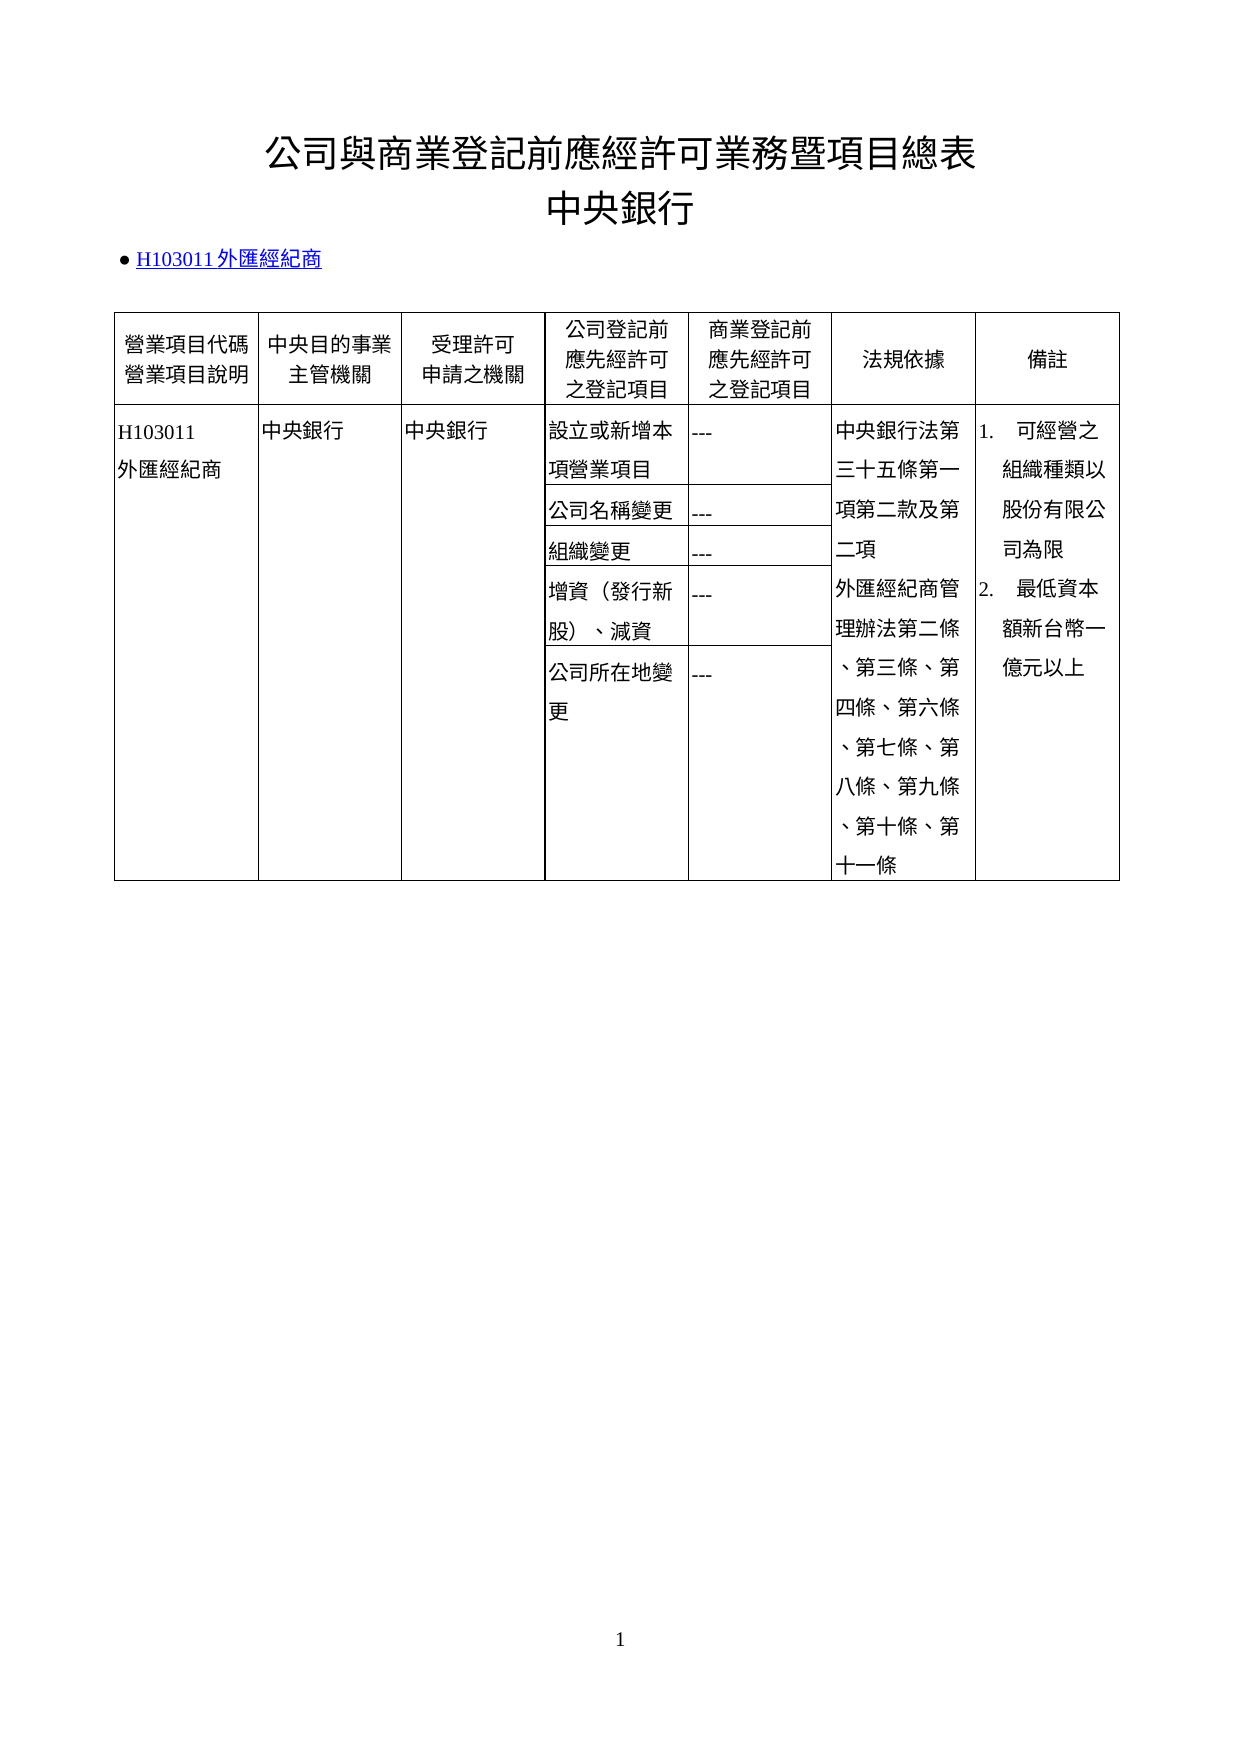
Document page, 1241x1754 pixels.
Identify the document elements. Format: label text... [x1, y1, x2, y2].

table_cell H103011 外匯經紀商 [115, 405, 258, 880]
table_cell 可經營之組織種類以股份有限公司為限 最低資本額新台幣一億元以上 [976, 405, 1119, 880]
table_header 受理許可 申請之機關 [402, 313, 544, 404]
text 中央銀行 [118, 179, 1122, 233]
table_cell 中央銀行 [402, 405, 544, 880]
table_header 備註 [976, 313, 1119, 404]
table_header 法規依據 [832, 313, 975, 404]
table_cell --- [689, 485, 831, 524]
table_header 商業登記前 應先經許可 之登記項目 [689, 313, 831, 404]
table_header 中央目的事業主管機關 [259, 313, 401, 404]
table_cell 組織變更 [546, 526, 688, 565]
table_cell --- [689, 566, 831, 645]
text ● H103011外匯經紀商 [118, 233, 1122, 272]
table_header 營業項目代碼 營業項目說明 [115, 313, 258, 404]
table_cell 中央銀行 [259, 405, 401, 880]
table_cell --- [689, 646, 831, 880]
table_cell --- [689, 405, 831, 484]
table_cell 公司名稱變更 [546, 485, 688, 524]
table_cell 公司所在地變更 [546, 646, 688, 880]
table_header 公司登記前 應先經許可 之登記項目 [546, 313, 688, 404]
table_cell 中央銀行法第三十五條第一項第二款及第二項 外匯經紀商管理辦法第二條、第三條、第四條、第六條、第七條、第八條、第九條、第十條、第十一條 [832, 405, 975, 880]
table_cell --- [689, 526, 831, 565]
table_cell 設立或新增本項營業項目 [546, 405, 688, 484]
table_cell 增資（發行新股）、減資 [546, 566, 688, 645]
